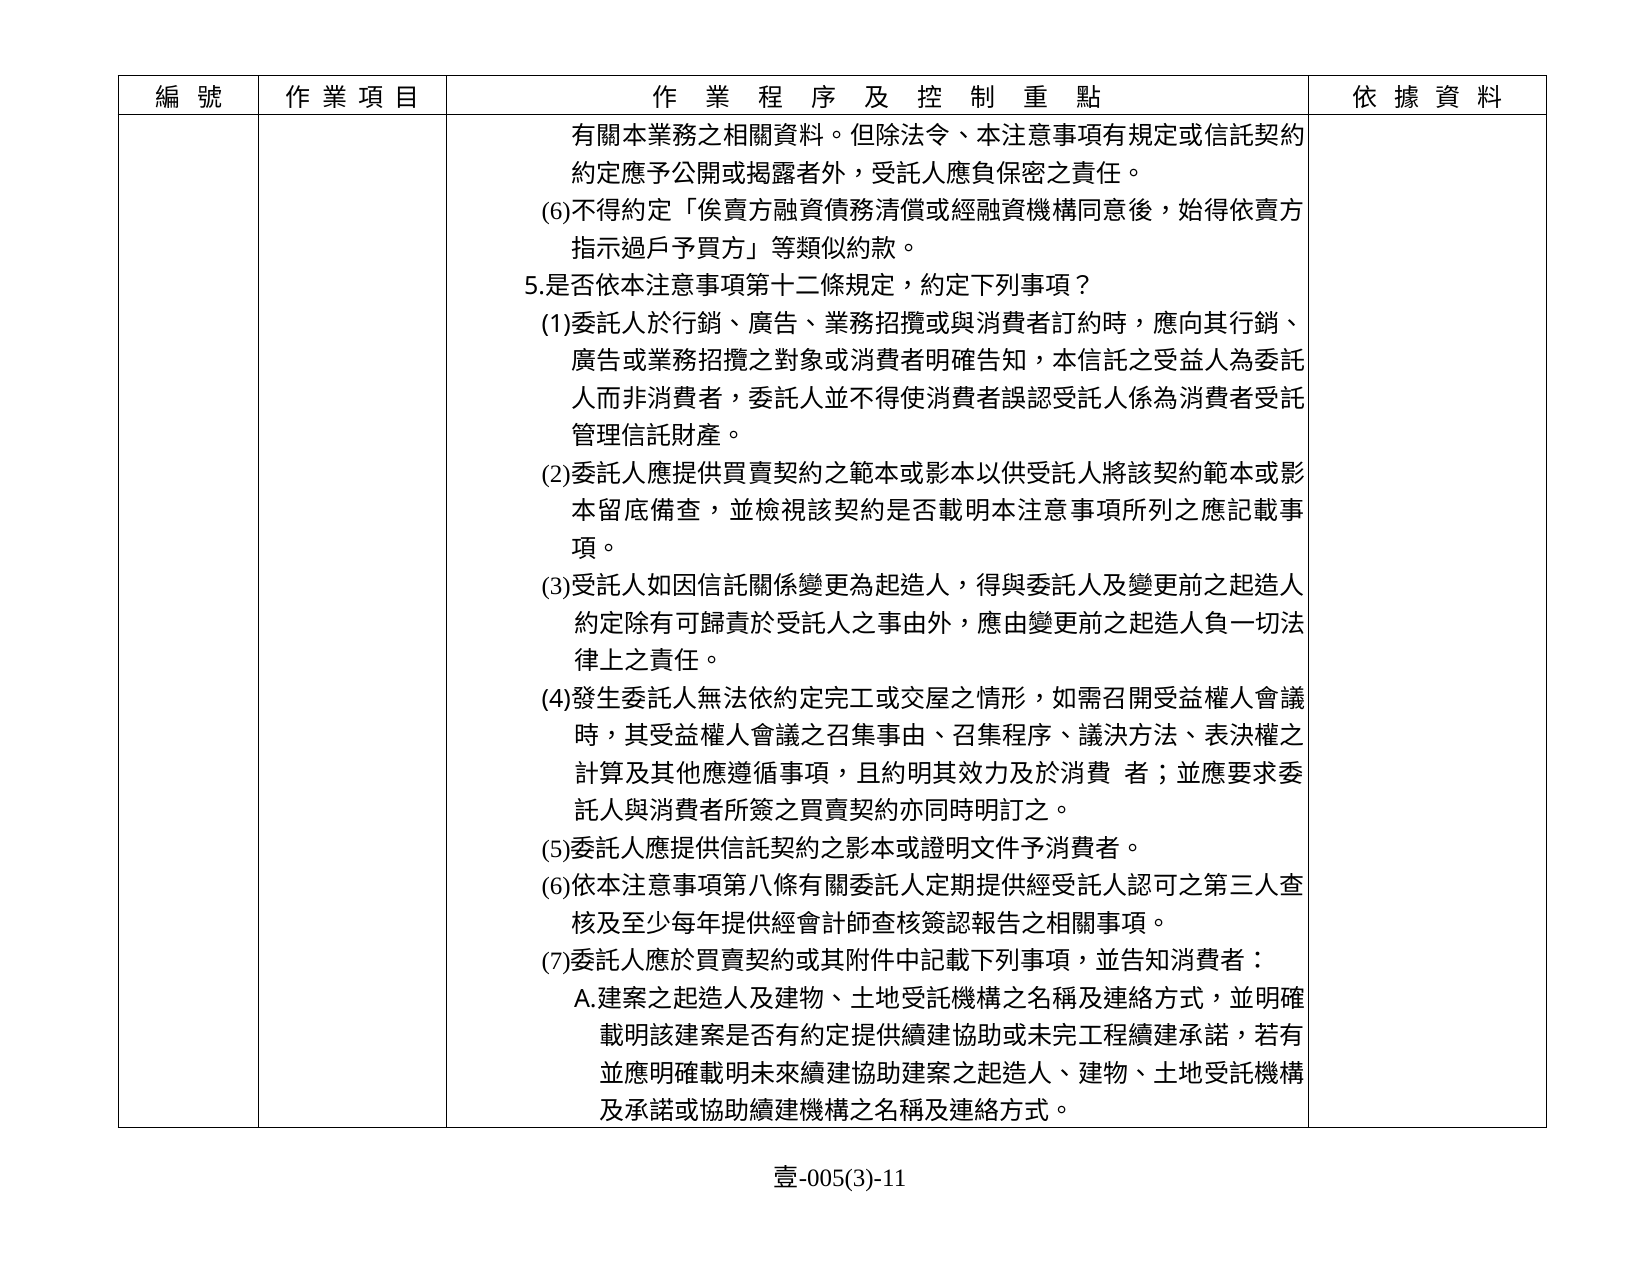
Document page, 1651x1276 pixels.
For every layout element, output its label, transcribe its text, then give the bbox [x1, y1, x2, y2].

table_cell [119, 115, 258, 1127]
table_header 作 業 程 序 及 控 制 重 點 [447, 76, 1308, 113]
table_cell 有關本業務之相關資料。但除法令、本注意事項有規定或信託契約約定應予公開或揭露者外，受託人應負保密之責任。 (6)不得約定「俟賣方融資債務清償或經融資機構同意後，始得依賣方指示過戶予買方」等類似約款。 5.是否依本注意事項第十二條規定，約定下列事項？ (1)委託人於行銷、廣告、業務招攬或與消費者訂約時，應向其行銷、廣告或業務招攬之對象或消費者明確告知，本信託之受益人為委託人而非消費者，委託人並不得使消費者誤認受託人係為消費者受託管理信託財產。 (2)委託人應提供買賣契約之範本或影本以供受託人將該契約範本或影本留底備查，並檢視該契約是否載明本注意事項所列之應記載事項。 (3)受託人如因信託關係變更為起造人，得與委託人及變更前之起造人約定除有可歸責於受託人之事由外，應由變更前之起造人負一切法律上之責任。 (4)發生委託人無法依約定完工或交屋之情形，如需召開受益權人會議時，其受益權人會議之召集事由、召集程序、議決方法、表決權之計算及其他應遵循事項，且約明其效力及於消費 者；並應要求委託人與消費者所簽之買賣契約亦同時明訂之。 (5)委託人應提供信託契約之影本或證明文件予消費者。 (6)依本注意事項第八條有關委託人定期提供經受託人認可之第三人查核及至少每年提供經會計師查核簽認報告之相關事項。 (7)委託人應於買賣契約或其附件中記載下列事項，並告知消費者： A.建案之起造人及建物、土地受託機構之名稱及連絡方式，並明確載明該建案是否有約定提供續建協助或未完工程續建承諾，若有並應明確載明未來續建協助建案之起造人、建物、土地受託機構及承諾或協助續建機構之名稱及連絡方式。 [447, 115, 1308, 1127]
table_header 依 據 資 料 [1309, 76, 1546, 113]
table_cell [1309, 115, 1546, 1127]
table_header 作 業 項 目 [259, 76, 446, 113]
table_header 編 號 [119, 76, 258, 113]
table_cell [259, 115, 446, 1127]
